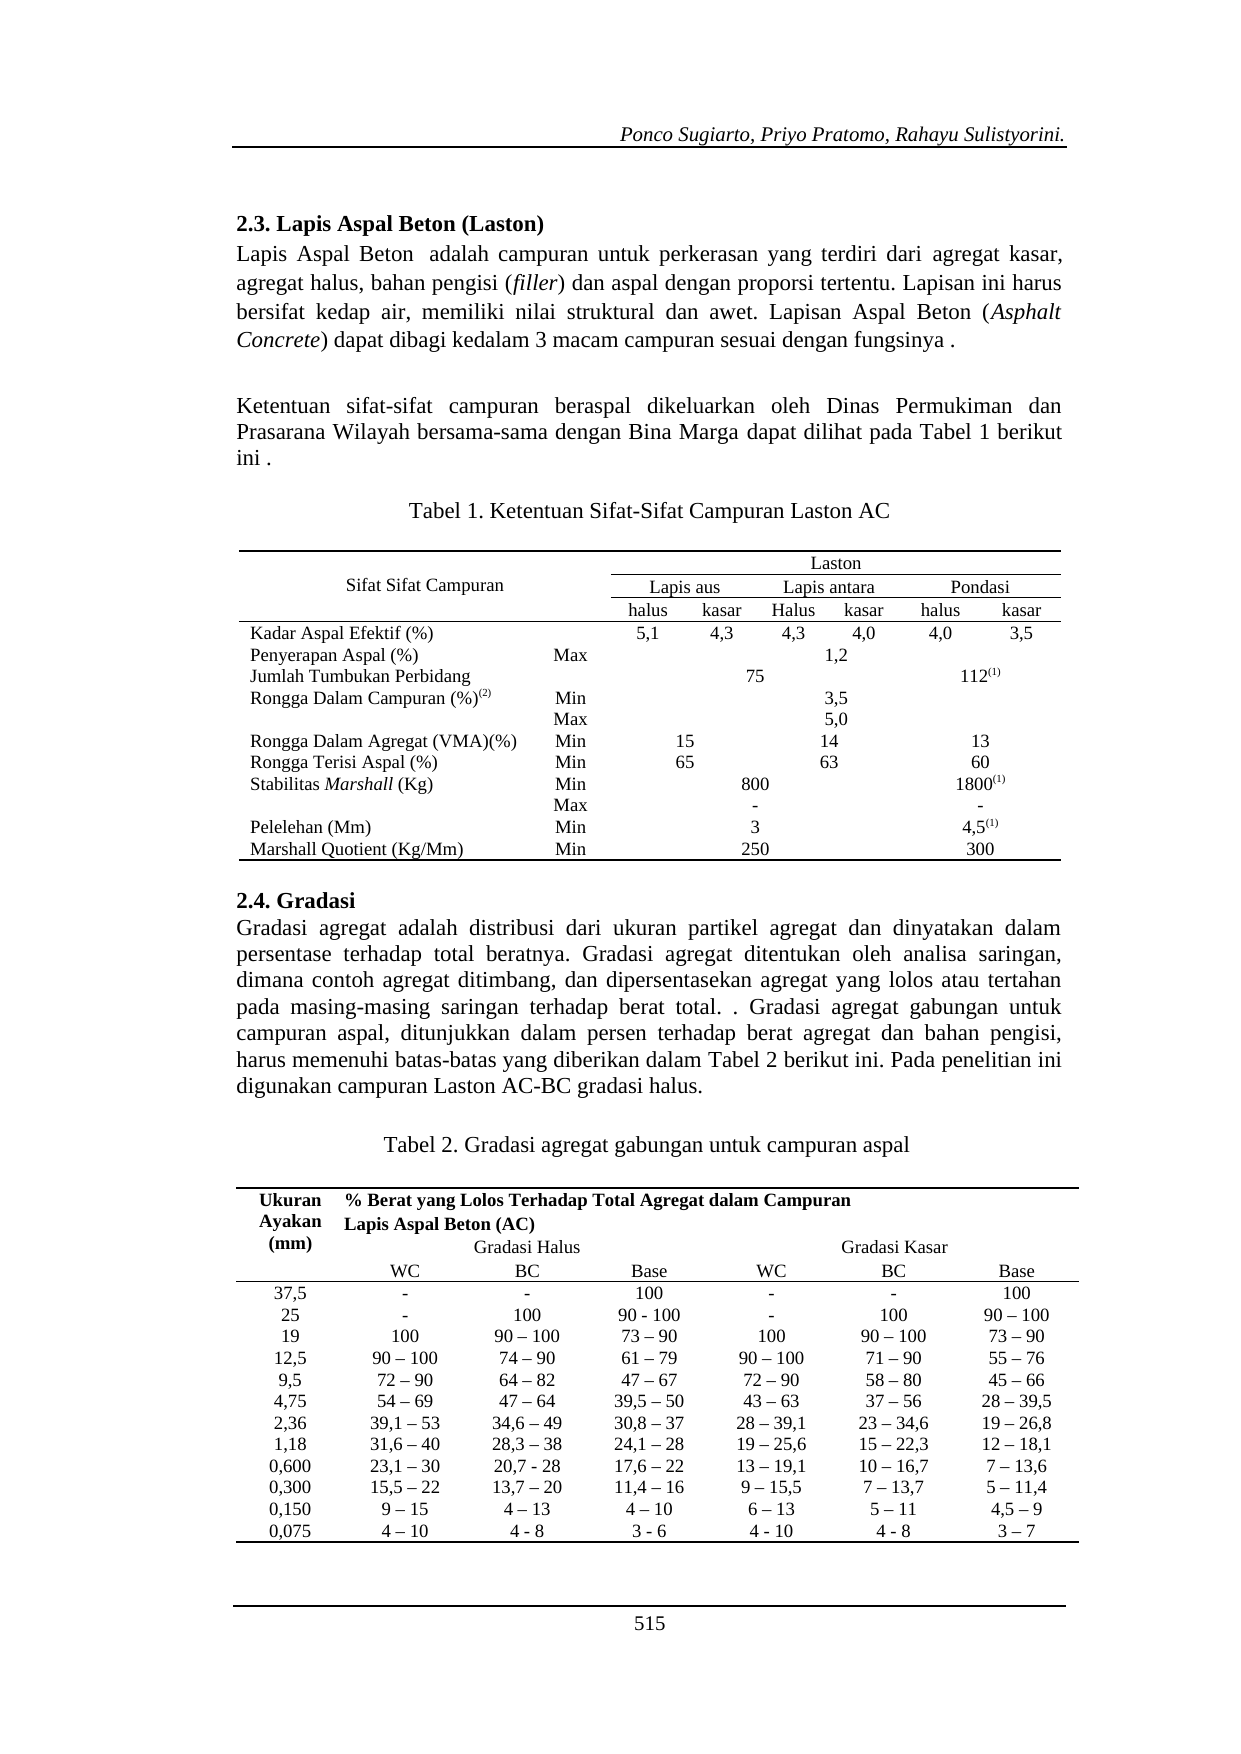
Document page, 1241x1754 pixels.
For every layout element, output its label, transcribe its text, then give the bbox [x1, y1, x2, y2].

table_cell Pondasi [899, 575, 1061, 597]
table_cell 5,1 [611, 622, 685, 643]
table_cell kasar [828, 598, 899, 621]
table_cell Lapis antara [759, 575, 899, 597]
table_cell 13,7 – 20 [466, 1476, 588, 1498]
table_cell 39,5 – 50 [588, 1390, 710, 1412]
table_cell 17,6 – 22 [588, 1455, 710, 1476]
table_cell 63 [759, 751, 899, 773]
table_cell 13 [899, 730, 1061, 751]
table_cell 15 [611, 730, 758, 751]
table_cell 9 – 15 [344, 1498, 466, 1519]
table_cell 25 [236, 1304, 344, 1325]
table_cell 11,4 – 16 [588, 1476, 710, 1498]
table_cell Stabilitas Marshall (Kg) [239, 773, 530, 816]
table_cell 28,3 – 38 [466, 1433, 588, 1455]
table_cell 90 – 100 [955, 1304, 1078, 1325]
table_cell 55 – 76 [955, 1347, 1078, 1368]
table_cell 7 – 13,7 [832, 1476, 954, 1498]
table_cell Max [530, 644, 611, 665]
table_cell BC [466, 1258, 588, 1281]
table_cell 2,36 [236, 1412, 344, 1433]
table_cell 100 [466, 1304, 588, 1325]
table_cell Jumlah Tumbukan Perbidang [239, 665, 530, 687]
list 2.3. Lapis Aspal Beton (Laston) [236, 209, 1063, 236]
table_cell 4,5 – 9 [955, 1498, 1078, 1519]
list Tabel 1. Ketentuan Sifat-Sifat Campuran Laston AC [236, 497, 1063, 523]
table_header % Berat yang Lolos Terhadap Total Agregat dalam Campuran [344, 1189, 1078, 1210]
table_cell 58 – 80 [832, 1369, 954, 1390]
table_cell 9,5 [236, 1369, 344, 1390]
table_cell 72 – 90 [710, 1369, 832, 1390]
table_cell 4 - 10 [710, 1520, 832, 1541]
table_cell Pelelehan (Mm) [239, 816, 530, 837]
table_cell 4 – 13 [466, 1498, 588, 1519]
table_cell Lapis Aspal Beton (AC) [344, 1210, 1078, 1234]
table_cell 100 [344, 1325, 466, 1347]
table_cell 4 – 10 [344, 1520, 466, 1541]
table_cell 43 – 63 [710, 1390, 832, 1412]
table_cell Rongga Dalam Campuran (%)(2) [239, 687, 530, 730]
table_cell Gradasi Halus [344, 1234, 710, 1258]
table_cell Min [530, 687, 611, 708]
table_cell Min [530, 751, 611, 773]
table_cell 61 – 79 [588, 1347, 710, 1368]
table_cell 19 [236, 1325, 344, 1347]
list Gradasi agregat adalah distribusi dari ukuran partikel agregat dan dinyatakan dalam persentase terhadap total beratnya. Gradasi agregat ditentukan oleh analisa saringan, dimana contoh agregat ditimbang, dan dipersentasekan agregat yang lolos atau tertahan pada masing-masing saringan terhadap berat total. . Gradasi agregat gabungan untuk campuran aspal, ditunjukkan dalam persen terhadap berat agregat dan bahan pengisi, harus memenuhi batas-batas yang diberikan dalam Tabel 2 berikut ini. Pada penelitian ini digunakan campuran Laston AC-BC gradasi halus. [236, 914, 1063, 1098]
table_cell 73 – 90 [588, 1325, 710, 1347]
list 2.4. Gradasi [236, 887, 1063, 914]
table_cell Max [530, 708, 611, 730]
table_cell Halus [759, 598, 828, 621]
table_cell 90 – 100 [466, 1325, 588, 1347]
table_cell 90 – 100 [710, 1347, 832, 1368]
table_header Laston [611, 552, 1061, 573]
table_cell 800 [611, 773, 899, 794]
table_cell 5,0 [611, 708, 1061, 730]
table_cell 4,3 [685, 622, 758, 643]
table_cell Gradasi Kasar [710, 1234, 1078, 1258]
table_cell - [832, 1282, 954, 1304]
text Lapis Aspal Beton adalah campuran untuk perkerasan yang terdiri dari agregat kasar, agregat halus, bahan pengisi (filler) dan aspal dengan proporsi tertentu. Lapisan ini harus bersifat kedap air, memiliki nilai struktural dan awet. Lapisan Aspal Beton (Asphalt Concrete) dapat dibagi kedalam 3 macam campuran sesuai dengan fungsinya . [236, 236, 1063, 353]
text Tabel 2. Gradasi agregat gabungan untuk campuran aspal [236, 1129, 1063, 1158]
table_cell Penyerapan Aspal (%) [239, 644, 530, 665]
table_cell 30,8 – 37 [588, 1412, 710, 1433]
table_cell - [466, 1282, 588, 1304]
table_cell 9 – 15,5 [710, 1476, 832, 1498]
table_cell Min [530, 773, 611, 794]
table_cell 39,1 – 53 [344, 1412, 466, 1433]
table_cell 3,5 [982, 622, 1061, 643]
table_header Sifat Sifat Campuran [239, 552, 611, 621]
table_cell 3 – 7 [955, 1520, 1078, 1541]
table_cell 64 – 82 [466, 1369, 588, 1390]
table_cell 0,600 [236, 1455, 344, 1476]
table_cell 250 [611, 838, 899, 859]
table_cell 100 [588, 1282, 710, 1304]
table_cell 0,075 [236, 1520, 344, 1541]
table_cell Base [955, 1258, 1078, 1281]
table_cell 28 – 39,1 [710, 1412, 832, 1433]
table_cell 15 – 22,3 [832, 1433, 954, 1455]
table_cell 54 – 69 [344, 1390, 466, 1412]
table_cell 31,6 – 40 [344, 1433, 466, 1455]
table_cell 47 – 64 [466, 1390, 588, 1412]
table_cell 3 [611, 816, 899, 837]
table_cell 6 – 13 [710, 1498, 832, 1519]
table_cell 4 – 10 [588, 1498, 710, 1519]
table_cell Max [530, 794, 611, 816]
table_cell halus [611, 598, 685, 621]
table_cell 1,2 [611, 644, 1061, 665]
table_cell 73 – 90 [955, 1325, 1078, 1347]
table_cell 112(1) [899, 665, 1061, 687]
table_cell 100 [710, 1325, 832, 1347]
table_cell 90 – 100 [344, 1347, 466, 1368]
table_cell halus [899, 598, 982, 621]
table_cell Min [530, 816, 611, 837]
table_cell 4 - 8 [832, 1520, 954, 1541]
table_cell 4,5(1) [899, 816, 1061, 837]
table_cell 10 – 16,7 [832, 1455, 954, 1476]
table_cell [530, 665, 611, 687]
table_cell 7 – 13,6 [955, 1455, 1078, 1476]
table_cell 90 - 100 [588, 1304, 710, 1325]
table_header Ukuran Ayakan (mm) [236, 1189, 344, 1281]
table_cell 71 – 90 [832, 1347, 954, 1368]
table_cell 60 [899, 751, 1061, 773]
table_cell [530, 622, 611, 643]
table_cell 74 – 90 [466, 1347, 588, 1368]
table_cell 300 [899, 838, 1061, 859]
table_cell 37 – 56 [832, 1390, 954, 1412]
table_cell WC [710, 1258, 832, 1281]
table_cell 65 [611, 751, 758, 773]
list Ketentuan sifat-sifat campuran beraspal dikeluarkan oleh Dinas Permukiman dan Prasarana Wilayah bersama-sama dengan Bina Marga dapat dilihat pada Tabel 1 berikut ini . [236, 392, 1063, 471]
table_cell 1800(1) [899, 773, 1061, 794]
table_cell 12,5 [236, 1347, 344, 1368]
table_cell 72 – 90 [344, 1369, 466, 1390]
table_cell kasar [982, 598, 1061, 621]
table_cell 4,0 [899, 622, 982, 643]
table_cell 4,0 [828, 622, 899, 643]
table_cell 14 [759, 730, 899, 751]
table_cell 13 – 19,1 [710, 1455, 832, 1476]
table_cell Base [588, 1258, 710, 1281]
table_cell 45 – 66 [955, 1369, 1078, 1390]
table_cell 28 – 39,5 [955, 1390, 1078, 1412]
table_cell 4 - 8 [466, 1520, 588, 1541]
table_cell Min [530, 838, 611, 859]
table_cell 19 – 25,6 [710, 1433, 832, 1455]
table_cell 5 – 11,4 [955, 1476, 1078, 1498]
table_cell Rongga Dalam Agregat (VMA)(%) [239, 730, 530, 751]
table_cell 100 [955, 1282, 1078, 1304]
table_cell Lapis aus [611, 575, 758, 597]
table_cell Rongga Terisi Aspal (%) [239, 751, 530, 773]
table_cell 3,5 [611, 687, 1061, 708]
table_cell 34,6 – 49 [466, 1412, 588, 1433]
table_cell 1,18 [236, 1433, 344, 1455]
table_cell BC [832, 1258, 954, 1281]
table_cell 4,75 [236, 1390, 344, 1412]
table_cell Kadar Aspal Efektif (%) [239, 622, 530, 643]
table_cell 0,150 [236, 1498, 344, 1519]
table_cell 5 – 11 [832, 1498, 954, 1519]
table_cell 100 [832, 1304, 954, 1325]
table_cell 20,7 - 28 [466, 1455, 588, 1476]
table_cell 0,300 [236, 1476, 344, 1498]
table_cell 19 – 26,8 [955, 1412, 1078, 1433]
table_cell 12 – 18,1 [955, 1433, 1078, 1455]
table_cell - [710, 1282, 832, 1304]
table_cell 23,1 – 30 [344, 1455, 466, 1476]
table_cell 37,5 [236, 1282, 344, 1304]
table_cell - [344, 1282, 466, 1304]
table_cell - [344, 1304, 466, 1325]
table_cell WC [344, 1258, 466, 1281]
table_cell 90 – 100 [832, 1325, 954, 1347]
table_cell 75 [611, 665, 899, 687]
table_cell Min [530, 730, 611, 751]
table_cell - [611, 794, 899, 816]
table_cell - [710, 1304, 832, 1325]
table_cell 47 – 67 [588, 1369, 710, 1390]
table_cell Marshall Quotient (Kg/Mm) [239, 838, 530, 859]
table_cell 23 – 34,6 [832, 1412, 954, 1433]
table_cell 4,3 [759, 622, 828, 643]
table_cell 15,5 – 22 [344, 1476, 466, 1498]
table_cell 3 - 6 [588, 1520, 710, 1541]
table_cell 24,1 – 28 [588, 1433, 710, 1455]
table_cell - [899, 794, 1061, 816]
table_cell kasar [685, 598, 758, 621]
